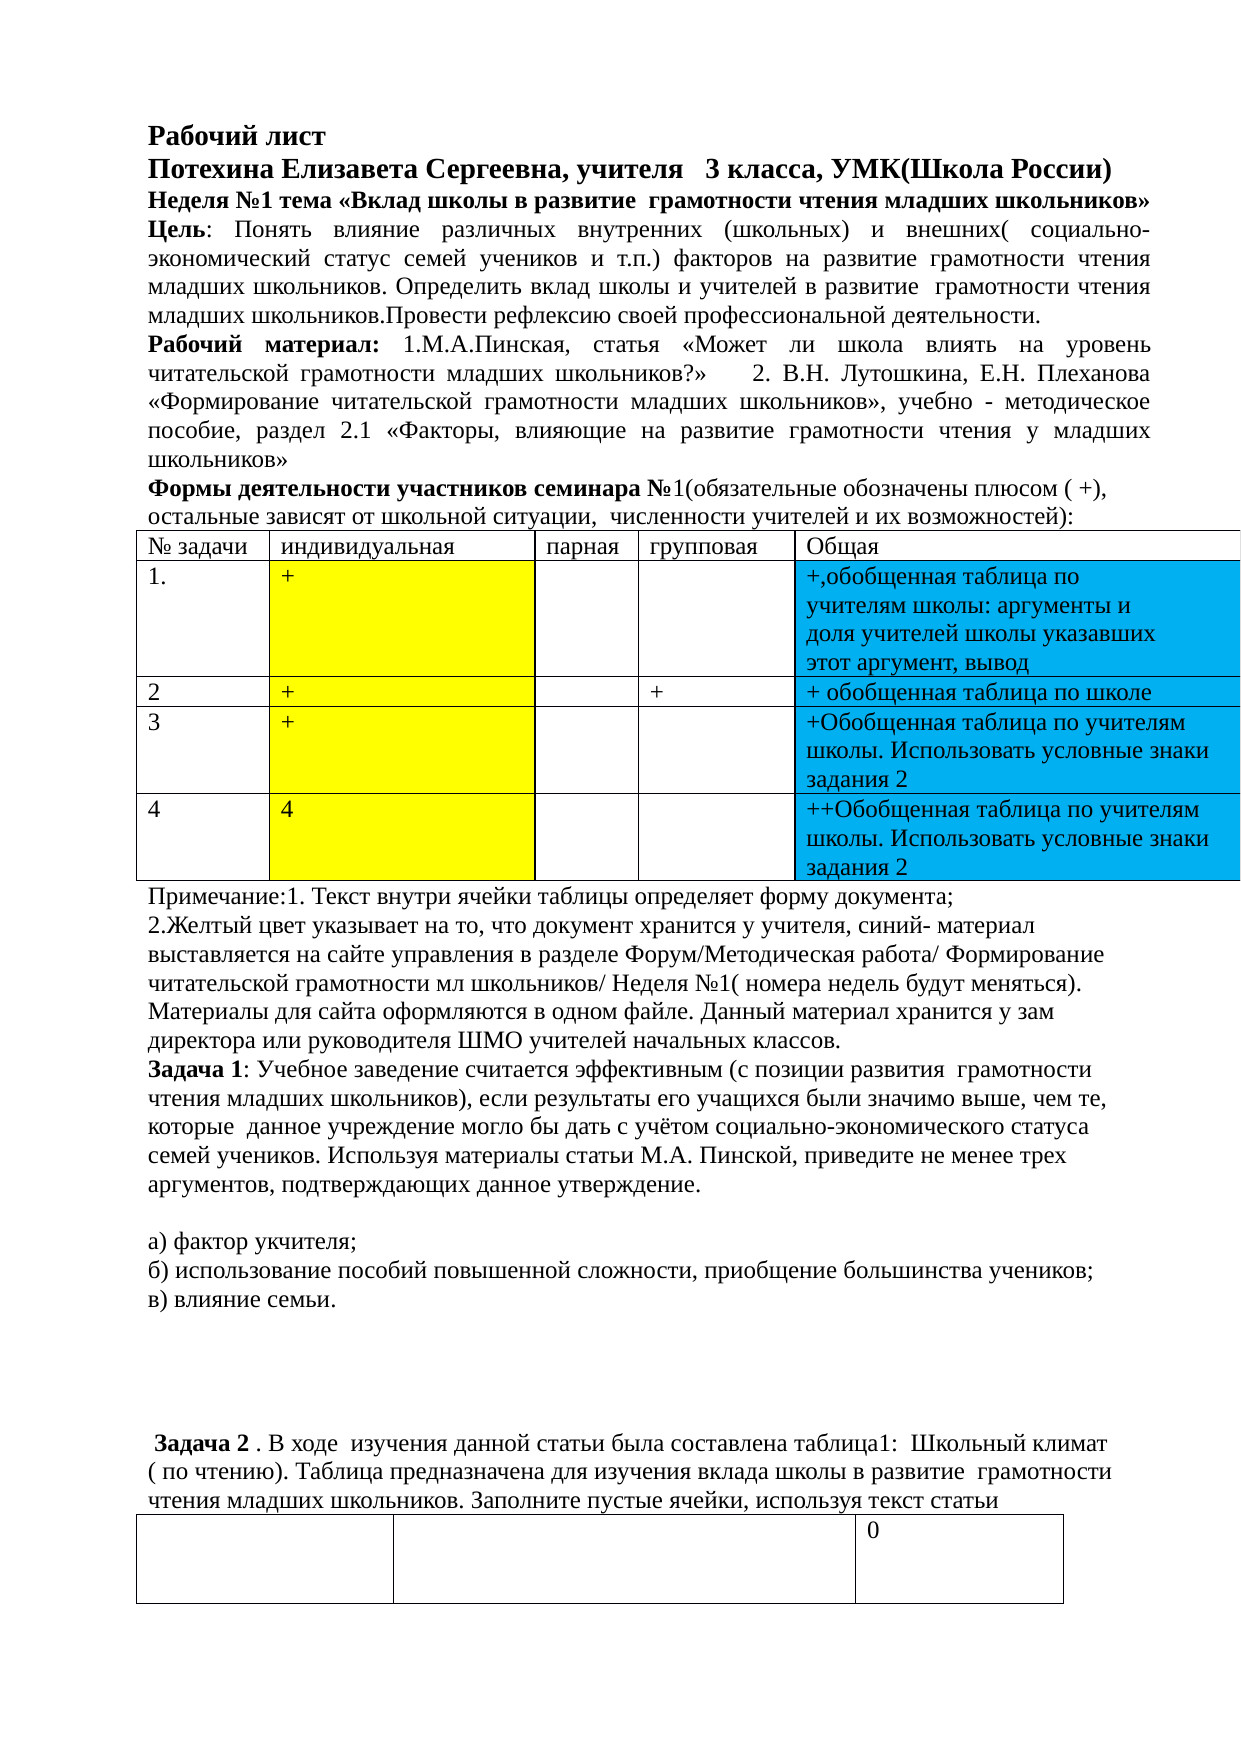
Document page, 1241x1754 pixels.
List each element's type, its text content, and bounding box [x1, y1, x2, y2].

table_header № задачи [137, 531, 269, 560]
table_cell 4 [270, 794, 534, 880]
table_cell [639, 707, 794, 793]
text Неделя №1 тема «Вклад школы в развитие грамотности чтения младших школьников» [148, 185, 1152, 214]
text Формы деятельности участников семинара №1(обязательные обозначены плюсом ( +), остальные зависят от школьной ситуации, численности учителей и их возможностей): [148, 473, 1152, 530]
table_header индивидуальная [270, 531, 534, 560]
table_header групповая [639, 531, 794, 560]
table_cell + [270, 561, 534, 676]
table_cell + [639, 677, 794, 706]
table_header [137, 1515, 393, 1603]
table_cell [536, 794, 638, 880]
text а) фактор укчителя; [148, 1226, 1152, 1255]
table_cell 2 [137, 677, 269, 706]
table_header Общая [796, 531, 1240, 560]
text в) влияние семьи. [148, 1284, 1152, 1313]
table_cell + обобщенная таблица по школе [796, 677, 1240, 706]
table_cell [536, 677, 638, 706]
text Рабочий материал: 1.М.А.Пинская, статья «Может ли школа влиять на уровень читательской грамотности младших школьников?» 2. В.Н. Лутошкина, Е.Н. Плеханова «Формирование читательской грамотности младших школьников», учебно - методическое пособие, раздел 2.1 «Факторы, влияющие на развитие грамотности чтения у младших школьников» [148, 329, 1152, 473]
table_cell [536, 707, 638, 793]
table_header парная [536, 531, 638, 560]
table_cell [639, 794, 794, 880]
table_cell + [270, 677, 534, 706]
table_cell 1. [137, 561, 269, 676]
table_cell [536, 561, 638, 676]
text Потехина Елизавета Сергеевна, учителя 3 класса, УМК(Школа России) [148, 152, 1152, 185]
table_cell + [270, 707, 534, 793]
text Задача 2 . В ходе изучения данной статьи была составлена таблица1: Школьный климат ( по чтению). Таблица предназначена для изучения вклада школы в развитие грамотности чтения младших школьников. Заполните пустые ячейки, используя текст статьи [148, 1428, 1152, 1514]
text 2.Желтый цвет указывает на то, что документ хранится у учителя, синий- материал выставляется на сайте управления в разделе Форум/Методическая работа/ Формирование читательской грамотности мл школьников/ Неделя №1( номера недель будут меняться). Материалы для сайта оформляются в одном файле. Данный материал хранится у зам директора или руководителя ШМО учителей начальных классов. [148, 910, 1152, 1054]
table_cell ++Обобщенная таблица по учителям школы. Использовать условные знаки задания 2 [796, 794, 1240, 880]
text Рабочий лист [148, 118, 1152, 152]
table_cell 3 [137, 707, 269, 793]
text Цель: Понять влияние различных внутренних (школьных) и внешних( социально-экономический статус семей учеников и т.п.) факторов на развитие грамотности чтения младших школьников. Определить вклад школы и учителей в развитие грамотности чтения младших школьников.Провести рефлексию своей профессиональной деятельности. [148, 214, 1152, 329]
text Примечание:1. Текст внутри ячейки таблицы определяет форму документа; [148, 881, 1152, 910]
table_header [394, 1515, 855, 1603]
text Задача 1: Учебное заведение считается эффективным (с позиции развития грамотности чтения младших школьников), если результаты его учащихся были значимо выше, чем те, которые данное учреждение могло бы дать с учётом социально-экономического статуса семей учеников. Используя материалы статьи М.А. Пинской, приведите не менее трех аргументов, подтверждающих данное утверждение. [148, 1054, 1152, 1198]
table_cell [639, 561, 794, 676]
table_cell +Обобщенная таблица по учителям школы. Использовать условные знаки задания 2 [796, 707, 1240, 793]
table_cell 4 [137, 794, 269, 880]
table_cell +,обобщенная таблица по учителям школы: аргументы и доля учителей школы указавших этот аргумент, вывод [796, 561, 1240, 676]
table_header 0 [856, 1515, 1063, 1603]
text б) использование пособий повышенной сложности, приобщение большинства учеников; [148, 1255, 1152, 1284]
